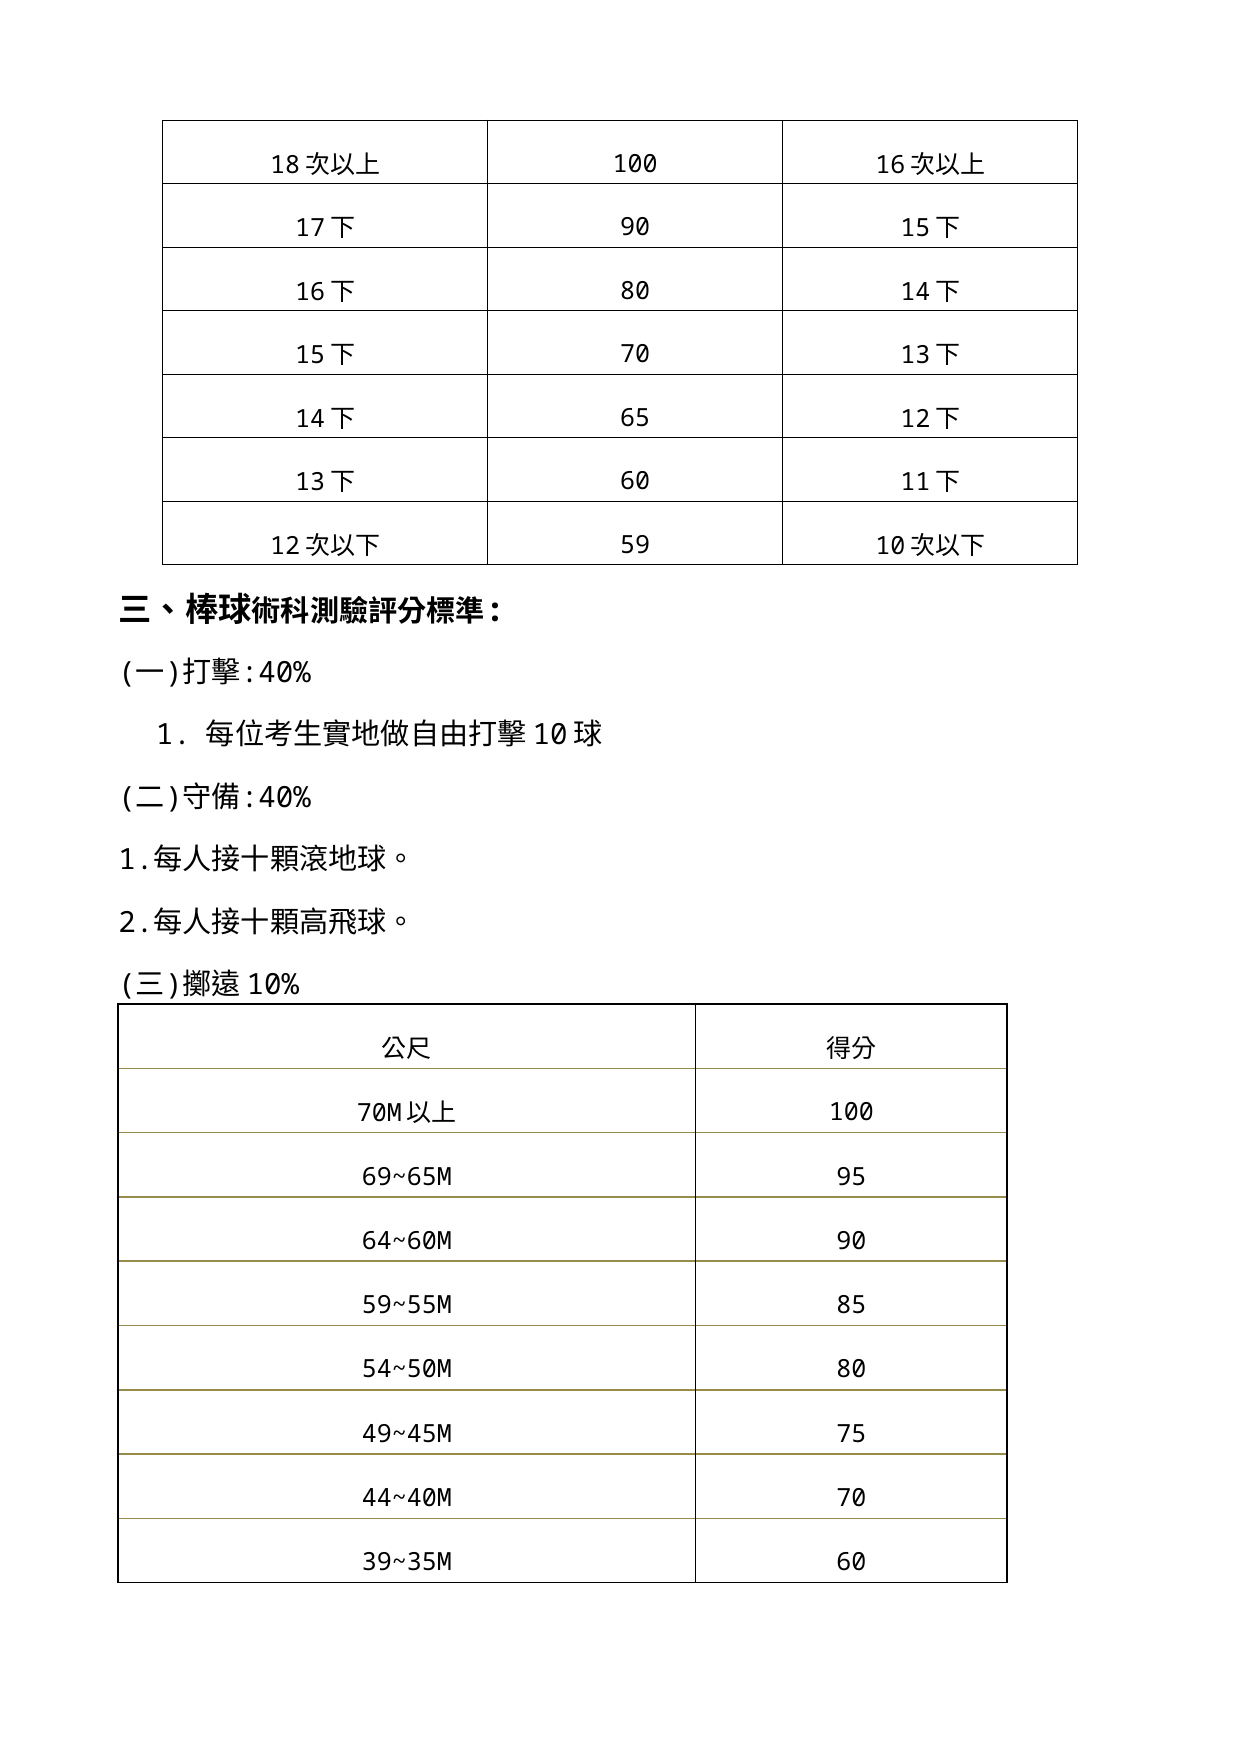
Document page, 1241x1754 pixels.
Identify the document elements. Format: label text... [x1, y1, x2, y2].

table_cell 70 [696, 1455, 1006, 1517]
table_cell 90 [488, 184, 782, 247]
table_cell 75 [696, 1391, 1006, 1453]
table_cell 65 [488, 375, 782, 437]
text (一)打擊:40% [118, 628, 1122, 690]
table_header 得分 [696, 1005, 1006, 1067]
list 每位考生實地做自由打擊10球 [156, 690, 1122, 753]
text 三、棒球術科測驗評分標準: [118, 565, 1122, 628]
table_cell 39~35M [119, 1519, 695, 1582]
table_cell 11下 [783, 438, 1077, 501]
table_cell 80 [488, 248, 782, 310]
table_cell 14下 [783, 248, 1077, 310]
table_cell 14下 [163, 375, 487, 437]
table_header 公尺 [119, 1005, 695, 1067]
table_cell 15下 [783, 184, 1077, 247]
table_cell 90 [696, 1198, 1006, 1260]
table_cell 15下 [163, 311, 487, 374]
table_cell 10次以下 [783, 502, 1077, 564]
table_cell 60 [488, 438, 782, 501]
table_cell 59 [488, 502, 782, 564]
table_cell 70 [488, 311, 782, 374]
table_cell 70M以上 [119, 1069, 695, 1132]
text (三)擲遠10% [118, 940, 1122, 1003]
table_cell 49~45M [119, 1391, 695, 1453]
table_cell 12次以下 [163, 502, 487, 564]
table_cell 16次以上 [783, 121, 1077, 183]
table_cell 100 [488, 121, 782, 183]
table_cell 59~55M [119, 1262, 695, 1324]
table_cell 18次以上 [163, 121, 487, 183]
table_cell 54~50M [119, 1326, 695, 1389]
text (二)守備:40% [118, 753, 1122, 815]
text 2.每人接十顆高飛球。 [118, 878, 1122, 940]
table_cell 44~40M [119, 1455, 695, 1517]
table_cell 64~60M [119, 1198, 695, 1260]
table_cell 80 [696, 1326, 1006, 1389]
table_cell 16下 [163, 248, 487, 310]
table_cell 60 [696, 1519, 1006, 1582]
table_cell 85 [696, 1262, 1006, 1324]
table_cell 13下 [783, 311, 1077, 374]
table_cell 100 [696, 1069, 1006, 1132]
table_cell 17下 [163, 184, 487, 247]
table_cell 13下 [163, 438, 487, 501]
text 1.每人接十顆滾地球。 [118, 815, 1122, 878]
table_cell 12下 [783, 375, 1077, 437]
table_cell 95 [696, 1133, 1006, 1196]
table_cell 69~65M [119, 1133, 695, 1196]
